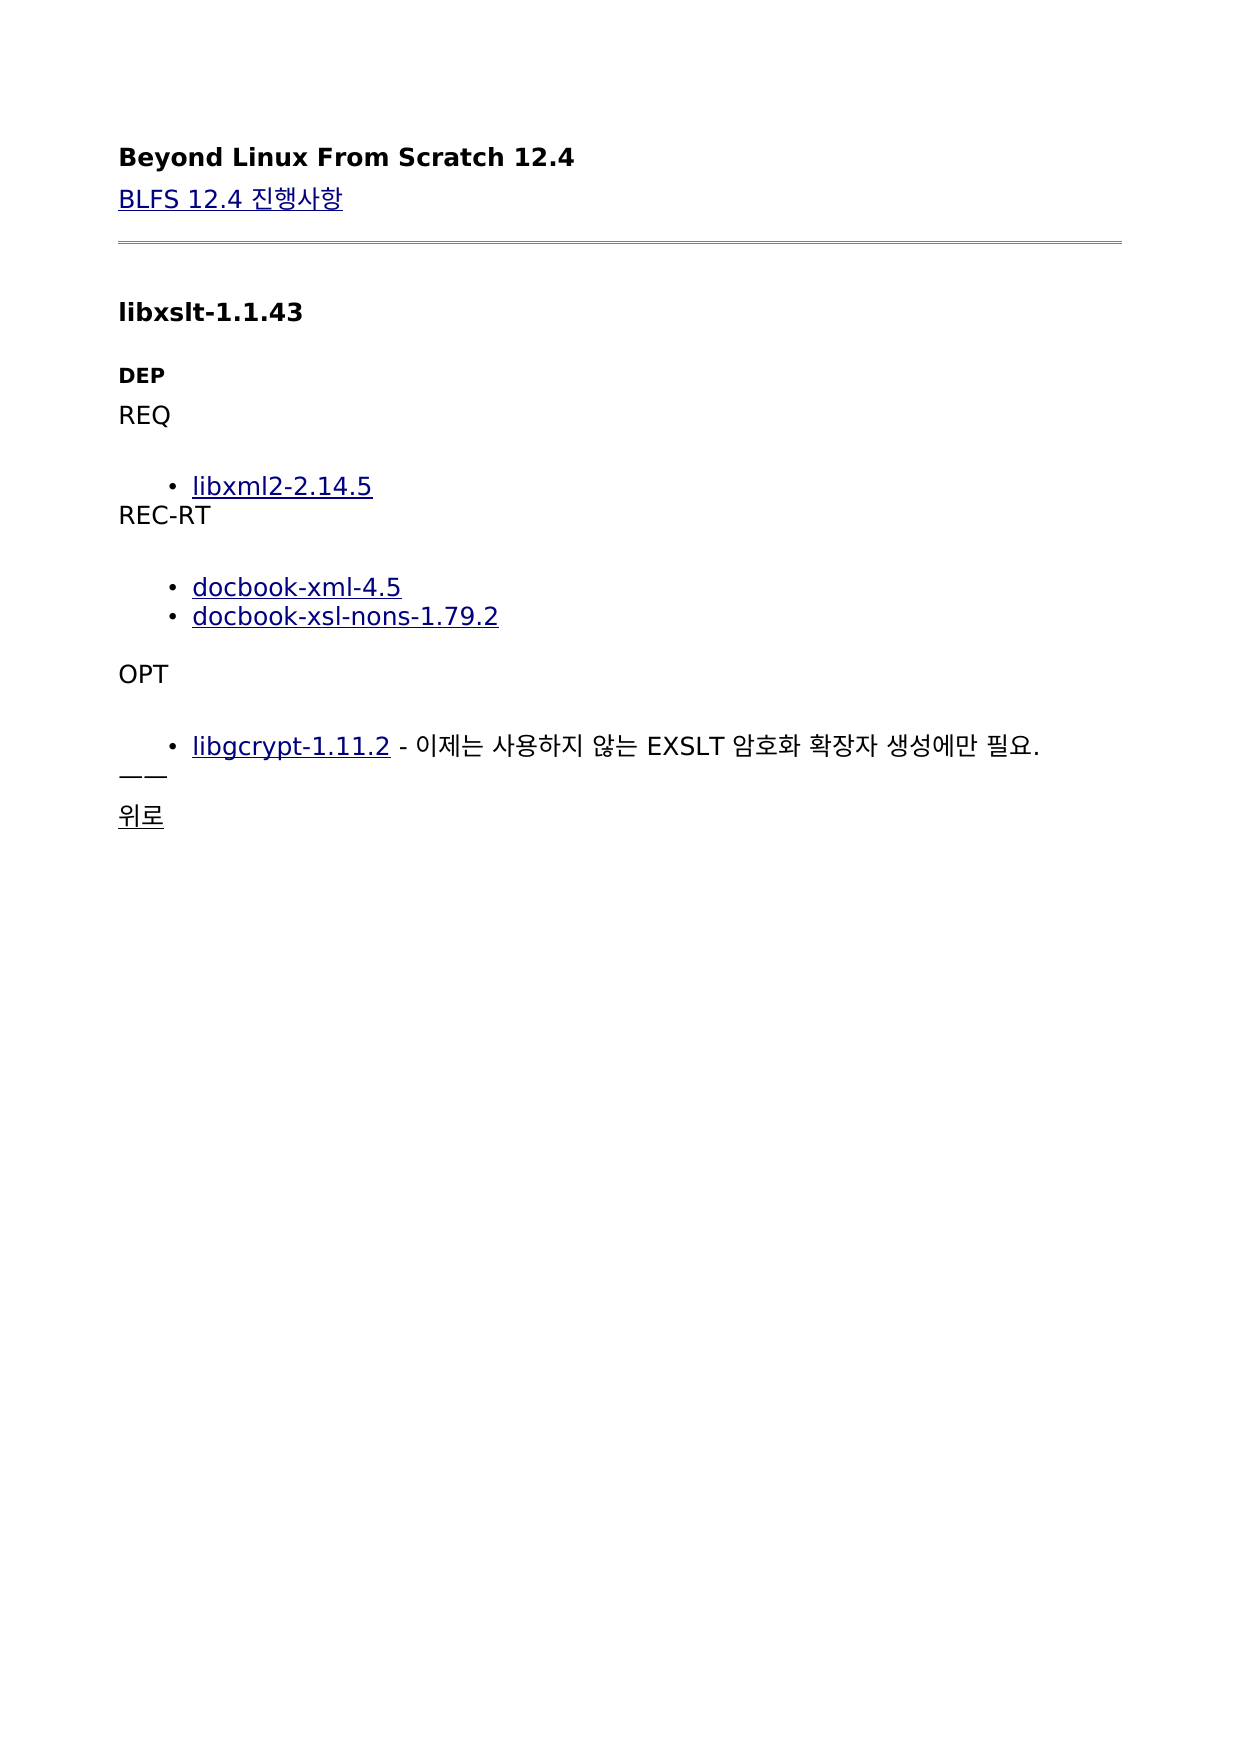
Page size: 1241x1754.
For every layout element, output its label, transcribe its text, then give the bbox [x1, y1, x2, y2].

list docbook-xml-4.5 [177, 573, 1122, 602]
text REC-RT [118, 502, 1122, 531]
text OPT [118, 661, 1122, 690]
text REQ [118, 401, 1122, 430]
text BLFS 12.4 진행사항 [118, 185, 1122, 214]
list libgcrypt-1.11.2 - 이제는 사용하지 않는 EXSLT 암호화 확장자 생성에만 필요. [177, 732, 1122, 761]
text 위로 [118, 802, 1122, 832]
subtitle DEP [118, 364, 1122, 389]
subtitle libxslt-1.1.43 [118, 298, 1122, 327]
text —— [118, 761, 1122, 790]
subtitle Beyond Linux From Scratch 12.4 [118, 143, 1122, 172]
list libxml2-2.14.5 [177, 472, 1122, 502]
list docbook-xsl-nons-1.79.2 [177, 602, 1122, 631]
